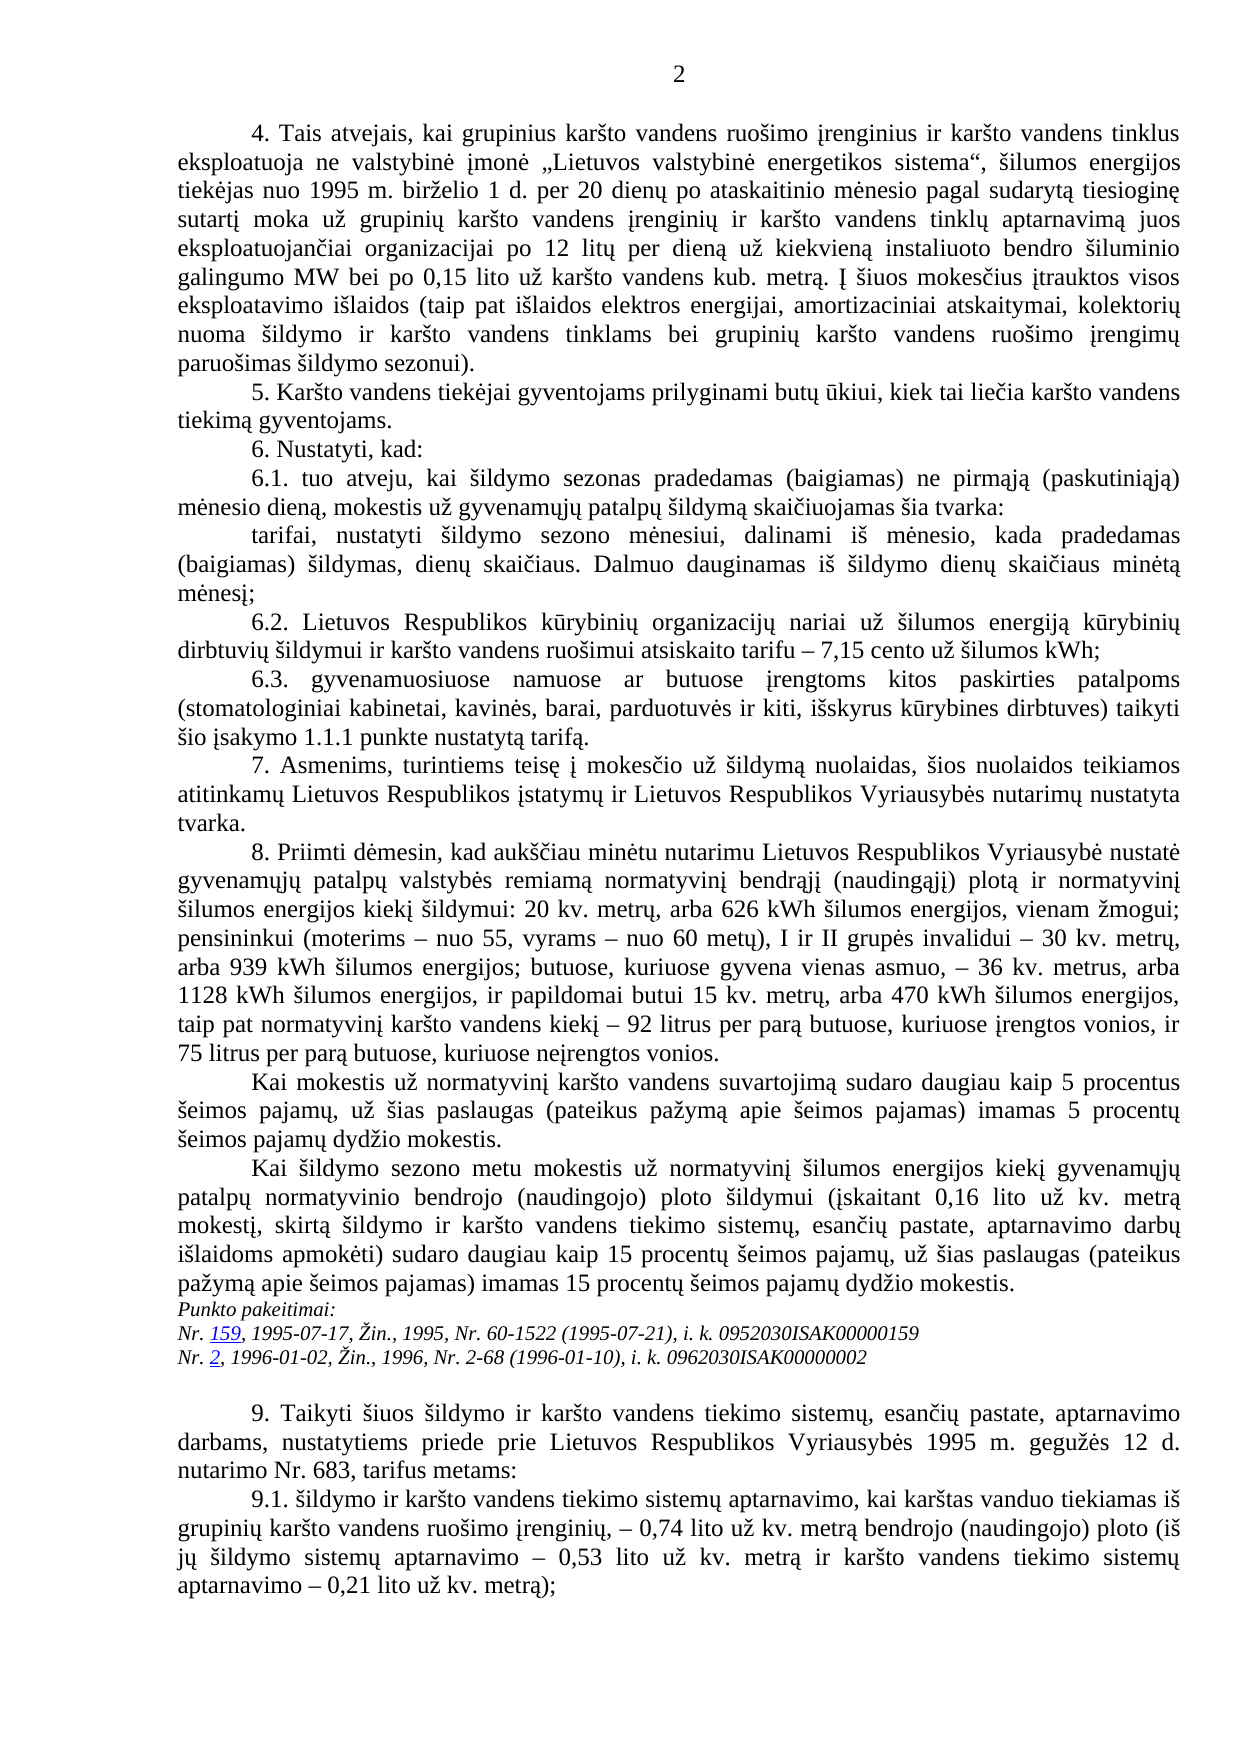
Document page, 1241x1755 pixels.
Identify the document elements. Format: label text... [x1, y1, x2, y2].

text 4. Tais atvejais, kai grupinius karšto vandens ruošimo įrenginius ir karšto vandens tinklus eksploatuoja ne valstybinė įmonė „Lietuvos valstybinė energetikos sistema“, šilumos energijos tiekėjas nuo 1995 m. birželio 1 d. per 20 dienų po ataskaitinio mėnesio pagal sudarytą tiesioginę sutartį moka už grupinių karšto vandens įrenginių ir karšto vandens tinklų aptarnavimą juos eksploatuojančiai organizacijai po 12 litų per dieną už kiekvieną instaliuoto bendro šiluminio galingumo MW bei po 0,15 lito už karšto vandens kub. metrą. Į šiuos mokesčius įtrauktos visos eksploatavimo išlaidos (taip pat išlaidos elektros energijai, amortizaciniai atskaitymai, kolektorių nuoma šildymo ir karšto vandens tinklams bei grupinių karšto vandens ruošimo įrengimų paruošimas šildymo sezonui). [177, 118, 1181, 377]
text Nr. 2, 1996-01-02, Žin., 1996, Nr. 2-68 (1996-01-10), i. k. 0962030ISAK00000002 [177, 1345, 1181, 1369]
text 7. Asmenims, turintiems teisę į mokesčio už šildymą nuolaidas, šios nuolaidos teikiamos atitinkamų Lietuvos Respublikos įstatymų ir Lietuvos Respublikos Vyriausybės nutarimų nustatyta tvarka. [177, 751, 1181, 837]
text Nr. 159, 1995-07-17, Žin., 1995, Nr. 60-1522 (1995-07-21), i. k. 0952030ISAK00000159 [177, 1321, 1181, 1345]
text 5. Karšto vandens tiekėjai gyventojams prilyginami butų ūkiui, kiek tai liečia karšto vandens tiekimą gyventojams. [177, 377, 1181, 434]
text tarifai, nustatyti šildymo sezono mėnesiui, dalinami iš mėnesio, kada pradedamas (baigiamas) šildymas, dienų skaičiaus. Dalmuo dauginamas iš šildymo dienų skaičiaus minėtą mėnesį; [177, 521, 1181, 607]
text 6.1. tuo atveju, kai šildymo sezonas pradedamas (baigiamas) ne pirmąją (paskutiniąją) mėnesio dieną, mokestis už gyvenamųjų patalpų šildymą skaičiuojamas šia tvarka: [177, 463, 1181, 521]
text Kai šildymo sezono metu mokestis už normatyvinį šilumos energijos kiekį gyvenamųjų patalpų normatyvinio bendrojo (naudingojo) ploto šildymui (įskaitant 0,16 lito už kv. metrą mokestį, skirtą šildymo ir karšto vandens tiekimo sistemų, esančių pastate, aptarnavimo darbų išlaidoms apmokėti) sudaro daugiau kaip 15 procentų šeimos pajamų, už šias paslaugas (pateikus pažymą apie šeimos pajamas) imamas 15 procentų šeimos pajamų dydžio mokestis. [177, 1153, 1181, 1297]
text 6. Nustatyti, kad: [177, 434, 1181, 463]
text 6.2. Lietuvos Respublikos kūrybinių organizacijų nariai už šilumos energiją kūrybinių dirbtuvių šildymui ir karšto vandens ruošimui atsiskaito tarifu – 7,15 cento už šilumos kWh; [177, 607, 1181, 664]
text 9. Taikyti šiuos šildymo ir karšto vandens tiekimo sistemų, esančių pastate, aptarnavimo darbams, nustatytiems priede prie Lietuvos Respublikos Vyriausybės 1995 m. gegužės 12 d. nutarimo Nr. 683, tarifus metams: [177, 1398, 1181, 1484]
text 9.1. šildymo ir karšto vandens tiekimo sistemų aptarnavimo, kai karštas vanduo tiekiamas iš grupinių karšto vandens ruošimo įrenginių, – 0,74 lito už kv. metrą bendrojo (naudingojo) ploto (iš jų šildymo sistemų aptarnavimo – 0,53 lito už kv. metrą ir karšto vandens tiekimo sistemų aptarnavimo – 0,21 lito už kv. metrą); [177, 1484, 1181, 1599]
text 6.3. gyvenamuosiuose namuose ar butuose įrengtoms kitos paskirties patalpoms (stomatologiniai kabinetai, kavinės, barai, parduotuvės ir kiti, išskyrus kūrybines dirbtuves) taikyti šio įsakymo 1.1.1 punkte nustatytą tarifą. [177, 664, 1181, 751]
text Punkto pakeitimai: [177, 1297, 1181, 1321]
text Kai mokestis už normatyvinį karšto vandens suvartojimą sudaro daugiau kaip 5 procentus šeimos pajamų, už šias paslaugas (pateikus pažymą apie šeimos pajamas) imamas 5 procentų šeimos pajamų dydžio mokestis. [177, 1067, 1181, 1153]
text 8. Priimti dėmesin, kad aukščiau minėtu nutarimu Lietuvos Respublikos Vyriausybė nustatė gyvenamųjų patalpų valstybės remiamą normatyvinį bendrąjį (naudingąjį) plotą ir normatyvinį šilumos energijos kiekį šildymui: 20 kv. metrų, arba 626 kWh šilumos energijos, vienam žmogui; pensininkui (moterims – nuo 55, vyrams – nuo 60 metų), I ir II grupės invalidui – 30 kv. metrų, arba 939 kWh šilumos energijos; butuose, kuriuose gyvena vienas asmuo, – 36 kv. metrus, arba 1128 kWh šilumos energijos, ir papildomai butui 15 kv. metrų, arba 470 kWh šilumos energijos, taip pat normatyvinį karšto vandens kiekį – 92 litrus per parą butuose, kuriuose įrengtos vonios, ir 75 litrus per parą butuose, kuriuose neįrengtos vonios. [177, 837, 1181, 1067]
